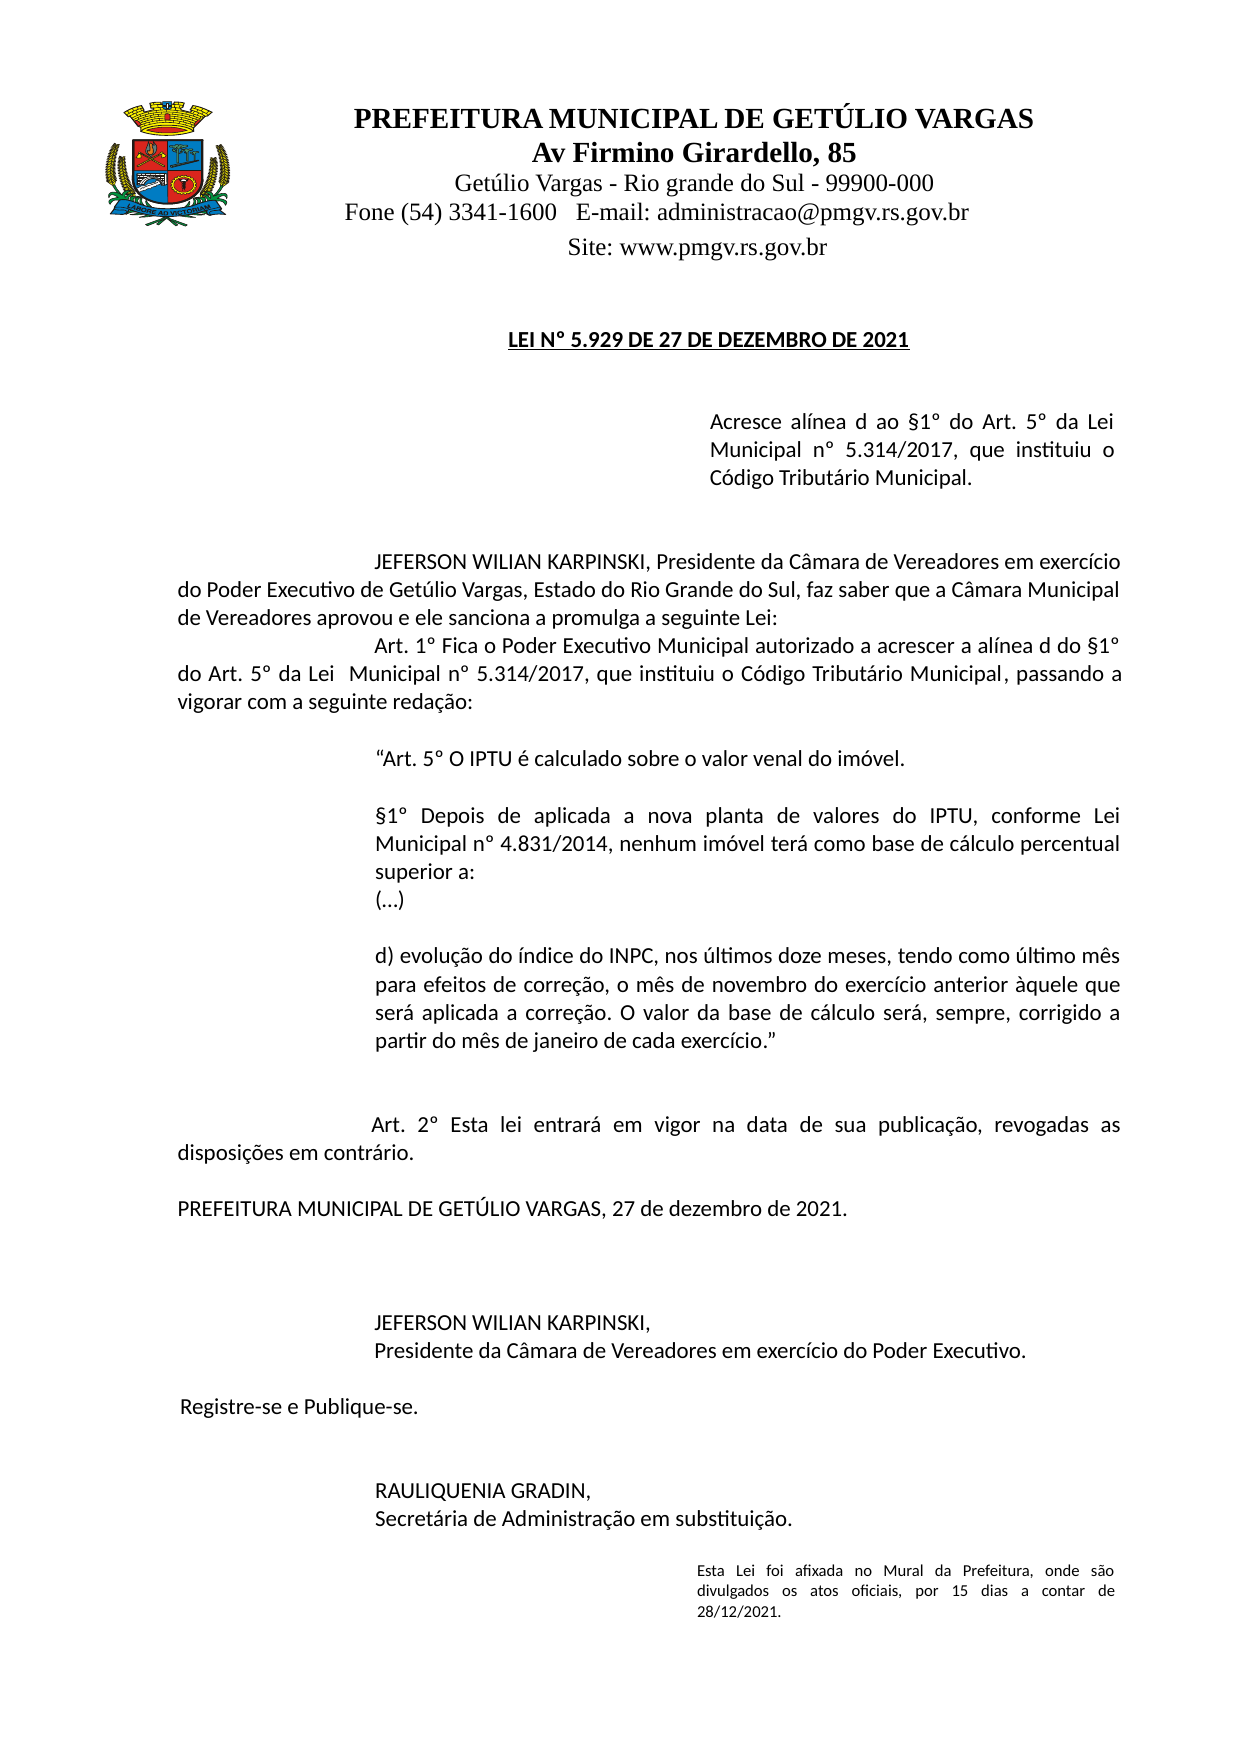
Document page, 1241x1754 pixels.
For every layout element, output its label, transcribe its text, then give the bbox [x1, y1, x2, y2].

text “Art. 5º O IPTU é calculado sobre o valor venal do imóvel. [375, 744, 1122, 772]
text Esta Lei foi afixada no Mural da Prefeitura, onde são divulgados os atos oficiais, por 15 dias a contar de 28/12/2021. [697, 1560, 1115, 1621]
text (…) [375, 885, 1122, 913]
text PREFEITURA MUNICIPAL DE GETÚLIO VARGAS, 27 de dezembro de 2021. [177, 1166, 1122, 1222]
text Art. 1º Fica o Poder Executivo Municipal autorizado a acrescer a alínea d do §1º do Art. 5º da Lei Municipal nº 5.314/2017, que instituiu o Código Tributário Municipal, passando a vigorar com a seguinte redação: [177, 631, 1122, 715]
text JEFERSON WILIAN KARPINSKI, [177, 1308, 1122, 1336]
text Acresce alínea d ao §1º do Art. 5º da Lei Municipal nº 5.314/2017, que instituiu o Código Tributário Municipal. [709, 407, 1115, 491]
text d) evolução do índice do INPC, nos últimos doze meses, tendo como último mês para efeitos de correção, o mês de novembro do exercício anterior àquele que será aplicada a correção. O valor da base de cálculo será, sempre, corrigido a partir do mês de janeiro de cada exercício.” [375, 942, 1122, 1054]
text Secretária de Administração em substituição. [375, 1504, 1115, 1532]
text Art. 2º Esta lei entrará em vigor na data de sua publicação, revogadas as disposições em contrário. [177, 1110, 1122, 1166]
text Registre-se e Publique-se. [180, 1392, 1115, 1420]
text LEI Nº 5.929 DE 27 DE DEZEMBRO DE 2021 [177, 325, 1240, 353]
text RAULIQUENIA GRADIN, [375, 1476, 1115, 1504]
text JEFERSON WILIAN KARPINSKI, Presidente da Câmara de Vereadores em exercício do Poder Executivo de Getúlio Vargas, Estado do Rio Grande do Sul, faz saber que a Câmara Municipal de Vereadores aprovou e ele sanciona a promulga a seguinte Lei: [177, 547, 1122, 631]
text §1º Depois de aplicada a nova planta de valores do IPTU, conforme Lei Municipal nº 4.831/2014, nenhum imóvel terá como base de cálculo percentual superior a: [375, 801, 1122, 885]
text Presidente da Câmara de Vereadores em exercício do Poder Executivo. [177, 1336, 1122, 1364]
